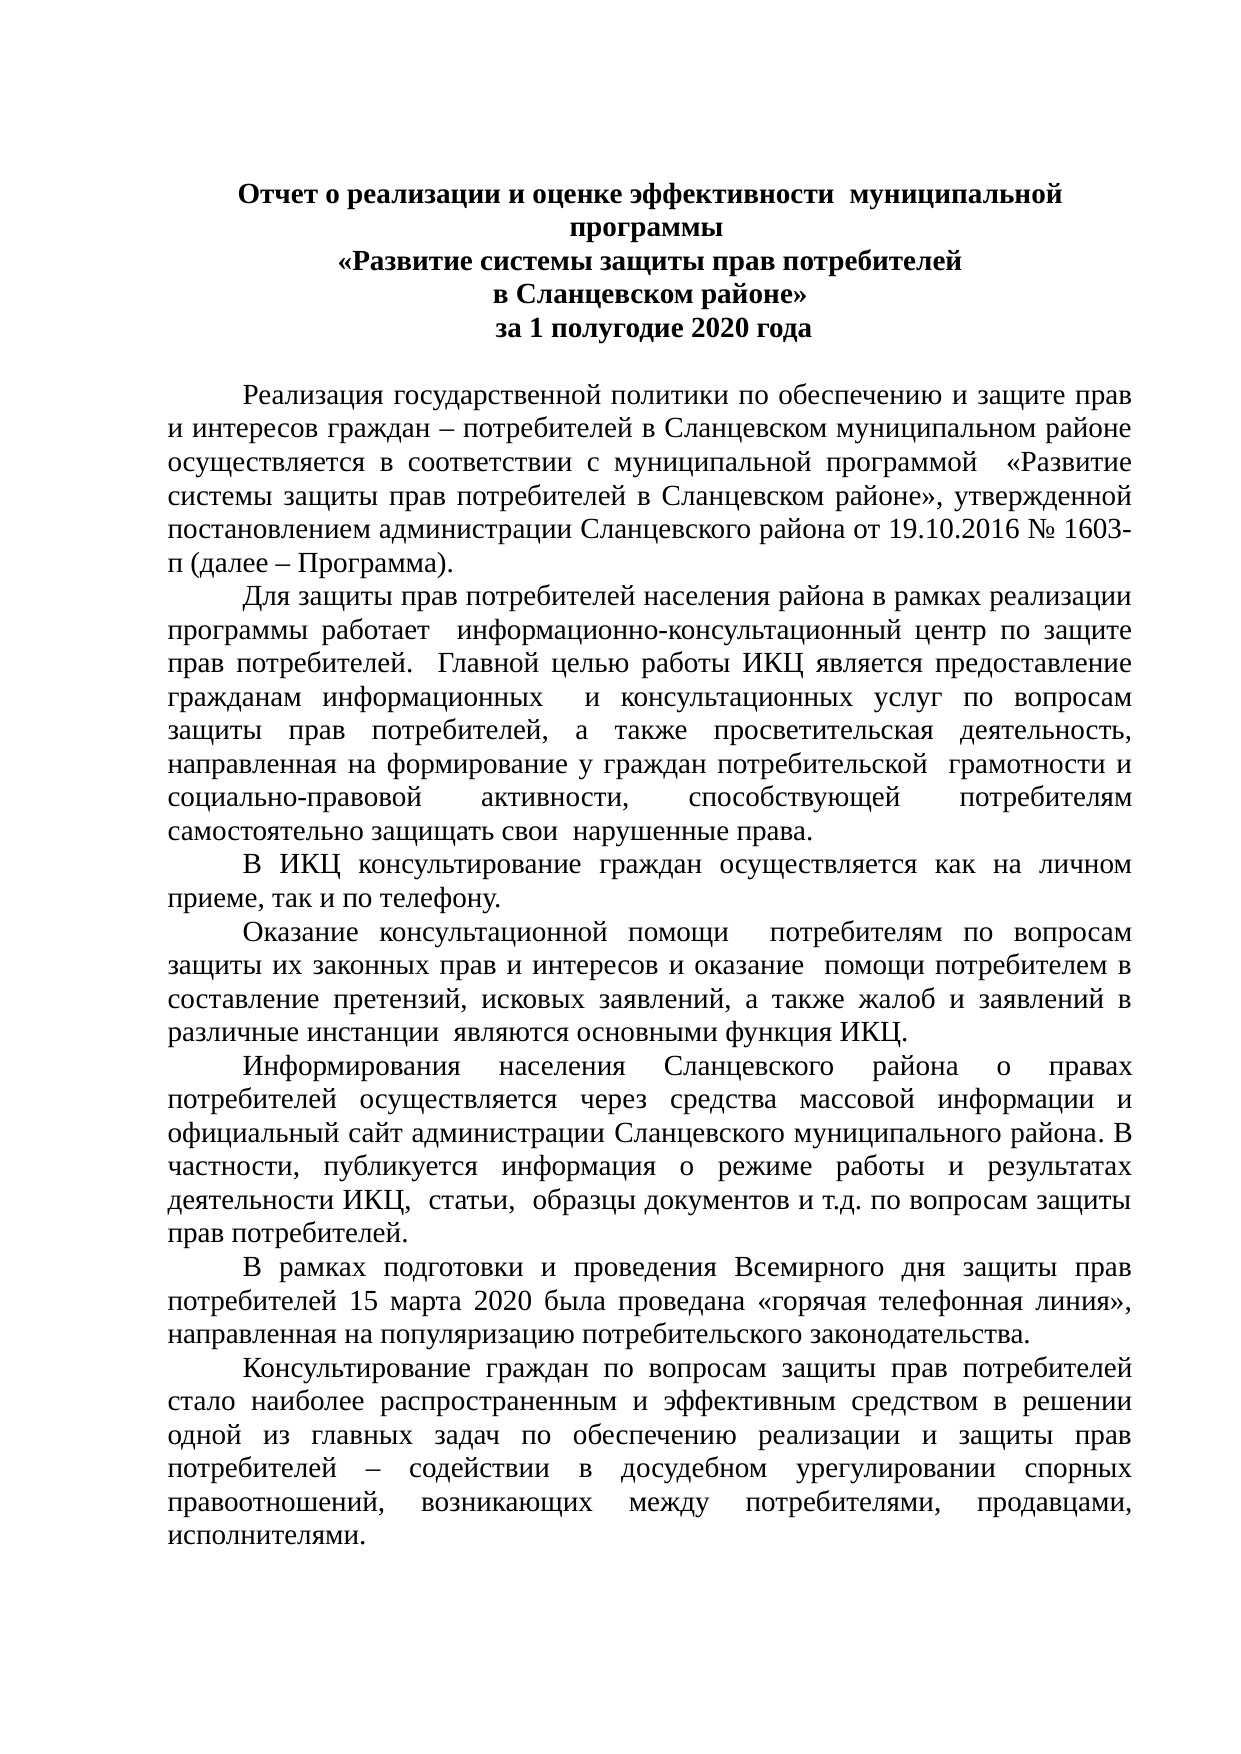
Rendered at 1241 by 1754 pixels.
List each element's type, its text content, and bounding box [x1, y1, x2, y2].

text В рамках подготовки и проведения Всемирного дня защиты прав потребителей 15 марта 2020 была проведана «горячая телефонная линия», направленная на популяризацию потребительского законодательства. [167, 1249, 1133, 1350]
text «Развитие системы защиты прав потребителей [167, 243, 1133, 276]
text В ИКЦ консультирование граждан осуществляется как на личном приеме, так и по телефону. [167, 847, 1133, 914]
text Консультирование граждан по вопросам защиты прав потребителей стало наиболее распространенным и эффективным средством в решении одной из главных задач по обеспечению реализации и защиты прав потребителей – содействии в досудебном урегулировании спорных правоотношений, возникающих между потребителями, продавцами, исполнителями. [167, 1350, 1133, 1551]
text Отчет о реализации и оценке эффективности муниципальной программы [167, 176, 1133, 243]
text в Сланцевском районе» [167, 276, 1133, 310]
text Оказание консультационной помощи потребителям по вопросам защиты их законных прав и интересов и оказание помощи потребителем в составление претензий, исковых заявлений, а также жалоб и заявлений в различные инстанции являются основными функция ИКЦ. [167, 914, 1133, 1048]
text Информирования населения Сланцевского района о правах потребителей осуществляется через средства массовой информации и официальный сайт администрации Сланцевского муниципального района. В частности, публикуется информация о режиме работы и результатах деятельности ИКЦ, статьи, образцы документов и т.д. по вопросам защиты прав потребителей. [167, 1048, 1133, 1249]
text за 1 полугодие 2020 года [167, 310, 1133, 343]
text Для защиты прав потребителей населения района в рамках реализации программы работает информационно-консультационный центр по защите прав потребителей. Главной целью работы ИКЦ является предоставление гражданам информационных и консультационных услуг по вопросам защиты прав потребителей, а также просветительская деятельность, направленная на формирование у граждан потребительской грамотности и социально-правовой активности, способствующей потребителям самостоятельно защищать свои нарушенные права. [167, 578, 1133, 847]
text Реализация государственной политики по обеспечению и защите прав и интересов граждан – потребителей в Сланцевском муниципальном районе осуществляется в соответствии с муниципальной программой «Развитие системы защиты прав потребителей в Сланцевском районе», утвержденной постановлением администрации Сланцевского района от 19.10.2016 № 1603-п (далее – Программа). [167, 377, 1133, 578]
